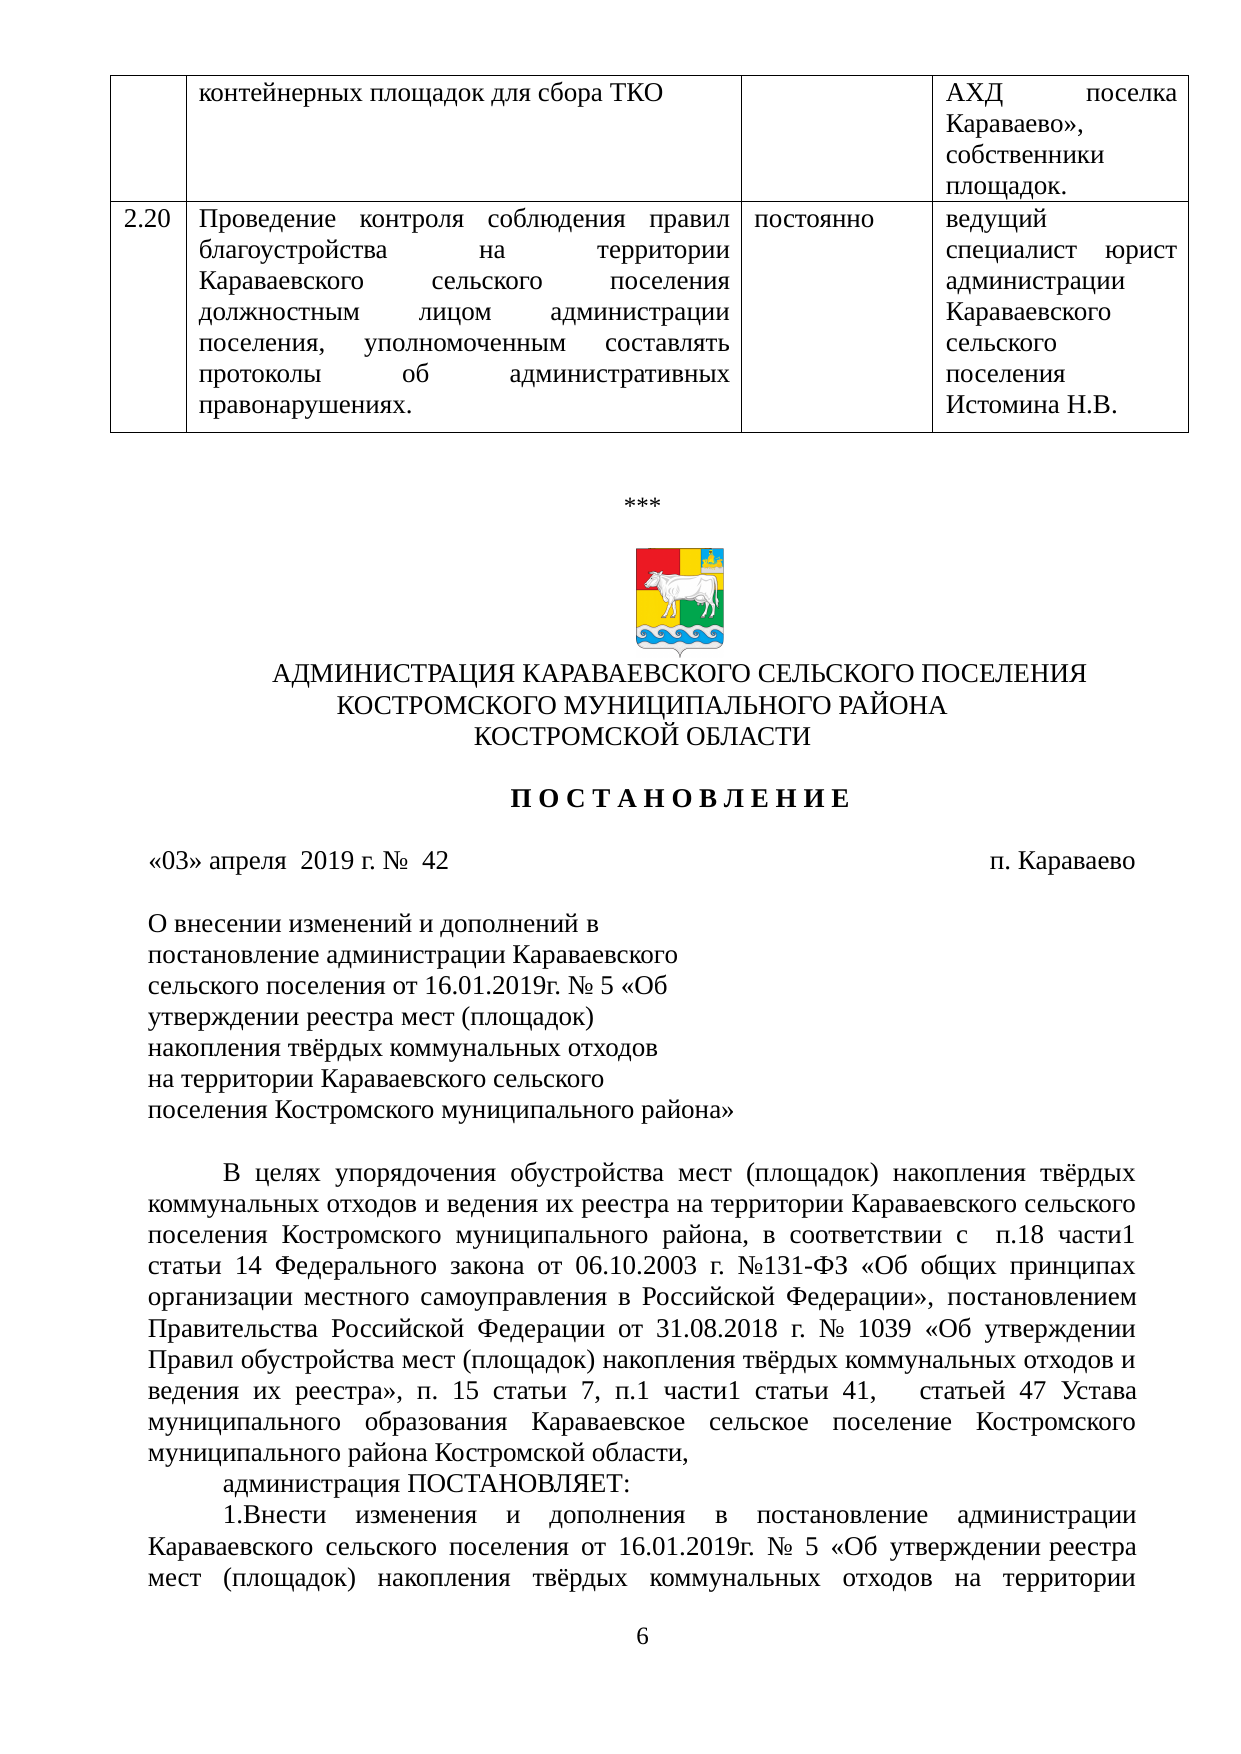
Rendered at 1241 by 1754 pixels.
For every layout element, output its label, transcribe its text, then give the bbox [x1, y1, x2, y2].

text КОСТРОМСКОГО МУНИЦИПАЛЬНОГО РАЙОНА [148, 689, 1137, 720]
text В целях упорядочения обустройства мест (площадок) накопления твёрдых коммунальных отходов и ведения их реестра на территории Караваевского сельского поселения Костромского муниципального района, в соответствии с п.18 части1 статьи 14 Федерального закона от 06.10.2003 г. №131-ФЗ «Об общих принципах организации местного самоуправления в Российской Федерации», постановлением Правительства Российской Федерации от 31.08.2018 г. № 1039 «Об утверждении Правил обустройства мест (площадок) накопления твёрдых коммунальных отходов и ведения их реестра», п. 15 статьи 7, п.1 части1 статьи 41, статьей 47 Устава муниципального образования Караваевское сельское поселение Костромского муниципального района Костромской области, [148, 1156, 1137, 1467]
table_cell [111, 76, 186, 201]
text на территории Караваевского сельского [148, 1062, 1137, 1094]
text утверждении реестра мест (площадок) [148, 1000, 1137, 1031]
text накопления твёрдых коммунальных отходов [148, 1031, 1137, 1062]
table_cell Проведение контроля соблюдения правил благоустройства на территории Караваевского сельского поселения должностным лицом администрации поселения, уполномоченным составлять протоколы об административных правонарушениях. [187, 202, 741, 432]
text 1.Внести изменения и дополнения в постановление администрации Караваевского сельского поселения от 16.01.2019г. № 5 «Об утверждении реестра мест (площадок) накопления твёрдых коммунальных отходов на территории [148, 1498, 1137, 1592]
text *** [148, 491, 1137, 519]
table_cell АХД поселка Караваево», собственники площадок. [933, 76, 1188, 201]
text П О С Т А Н О В Л Е Н И Е [223, 782, 1137, 813]
table_cell [742, 76, 932, 201]
table_cell постоянно [742, 202, 932, 432]
table_cell контейнерных площадок для сбора ТКО [187, 76, 741, 201]
text поселения Костромского муниципального района» [148, 1094, 1137, 1125]
text сельского поселения от 16.01.2019г. № 5 «Об [148, 969, 1137, 1000]
text администрация ПОСТАНОВЛЯЕТ: [148, 1467, 1137, 1498]
text О внесении изменений и дополнений в [148, 907, 1137, 938]
text КОСТРОМСКОЙ ОБЛАСТИ [148, 720, 1137, 751]
table_cell ведущий специалист юрист администрации Караваевского сельского поселения Истомина Н.В. [933, 202, 1188, 432]
text АДМИНИСТРАЦИЯ КАРАВАЕВСКОГО СЕЛЬСКОГО ПОСЕЛЕНИЯ [223, 658, 1137, 689]
text постановление администрации Караваевского [148, 938, 1137, 969]
table_cell 2.20 [111, 202, 186, 432]
text «03» апреля 2019 г. № 42 п. Караваево [148, 844, 1137, 876]
